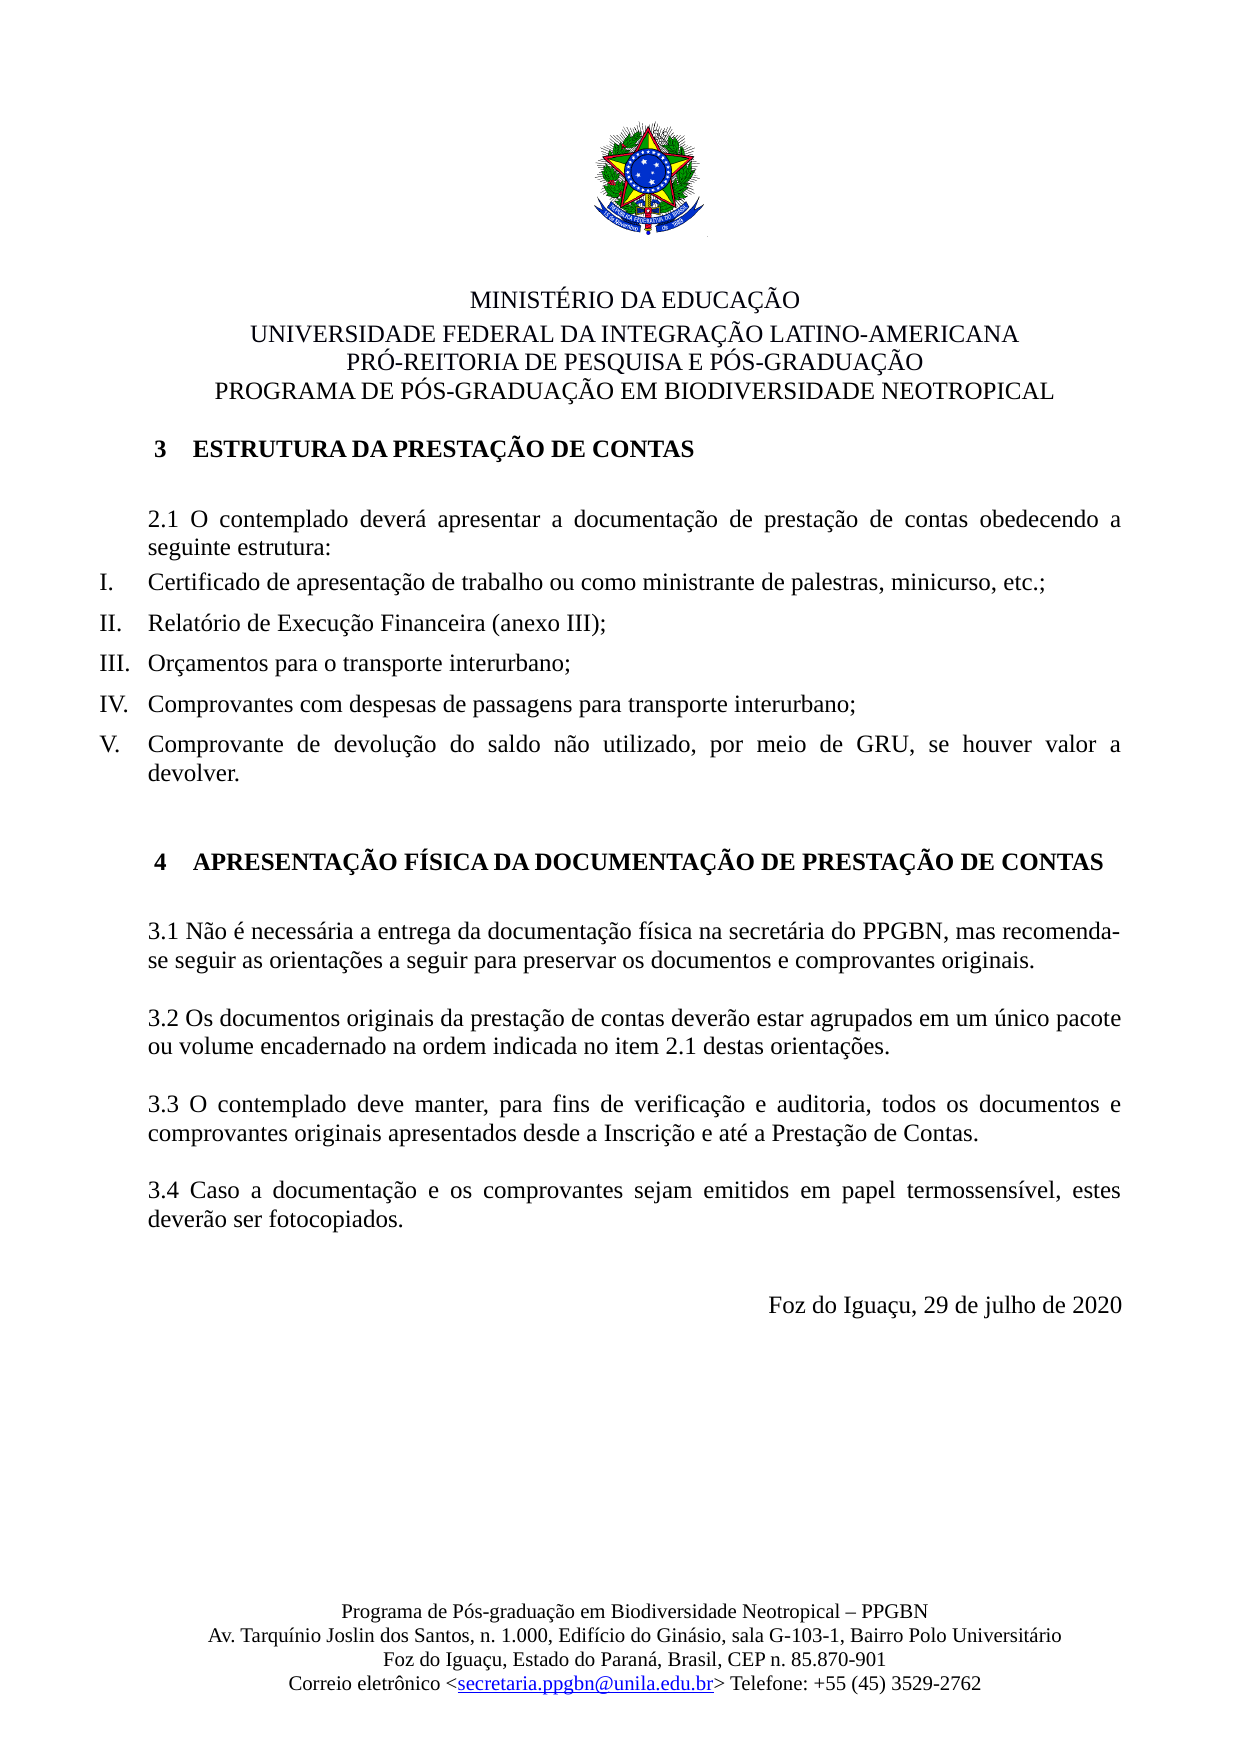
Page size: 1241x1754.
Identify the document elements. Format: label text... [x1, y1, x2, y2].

text 2.1 O contemplado deverá apresentar a documentação de prestação de contas obedecendo a seguinte estrutura: [148, 504, 1122, 561]
subtitle Apresentação física da documentação de prestação de contas [148, 847, 1122, 875]
text 3.4 Caso a documentação e os comprovantes sejam emitidos em papel termossensível, estes deverão ser fotocopiados. [148, 1175, 1122, 1233]
text 3.2 Os documentos originais da prestação de contas deverão estar agrupados em um único pacote ou volume encadernado na ordem indicada no item 2.1 destas orientações. [148, 1003, 1122, 1060]
text Foz do Iguaçu, 29 de julho de 2020 [148, 1290, 1122, 1319]
text 3.1 Não é necessária a entrega da documentação física na secretária do PPGBN, mas recomenda-se seguir as orientações a seguir para preservar os documentos e comprovantes originais. [148, 916, 1122, 974]
list Relatório de Execução Financeira (anexo III); [99, 608, 1122, 636]
list Comprovante de devolução do saldo não utilizado, por meio de GRU, se houver valor a devolver. [99, 729, 1122, 787]
list Comprovantes com despesas de passagens para transporte interurbano; [99, 689, 1122, 718]
list Certificado de apresentação de trabalho ou como ministrante de palestras, minicurso, etc.; [99, 567, 1122, 596]
subtitle Estrutura da prestação de contas [148, 434, 1122, 462]
text 3.3 O contemplado deve manter, para fins de verificação e auditoria, todos os documentos e comprovantes originais apresentados desde a Inscrição e até a Prestação de Contas. [148, 1089, 1122, 1146]
list Orçamentos para o transporte interurbano; [99, 648, 1122, 677]
